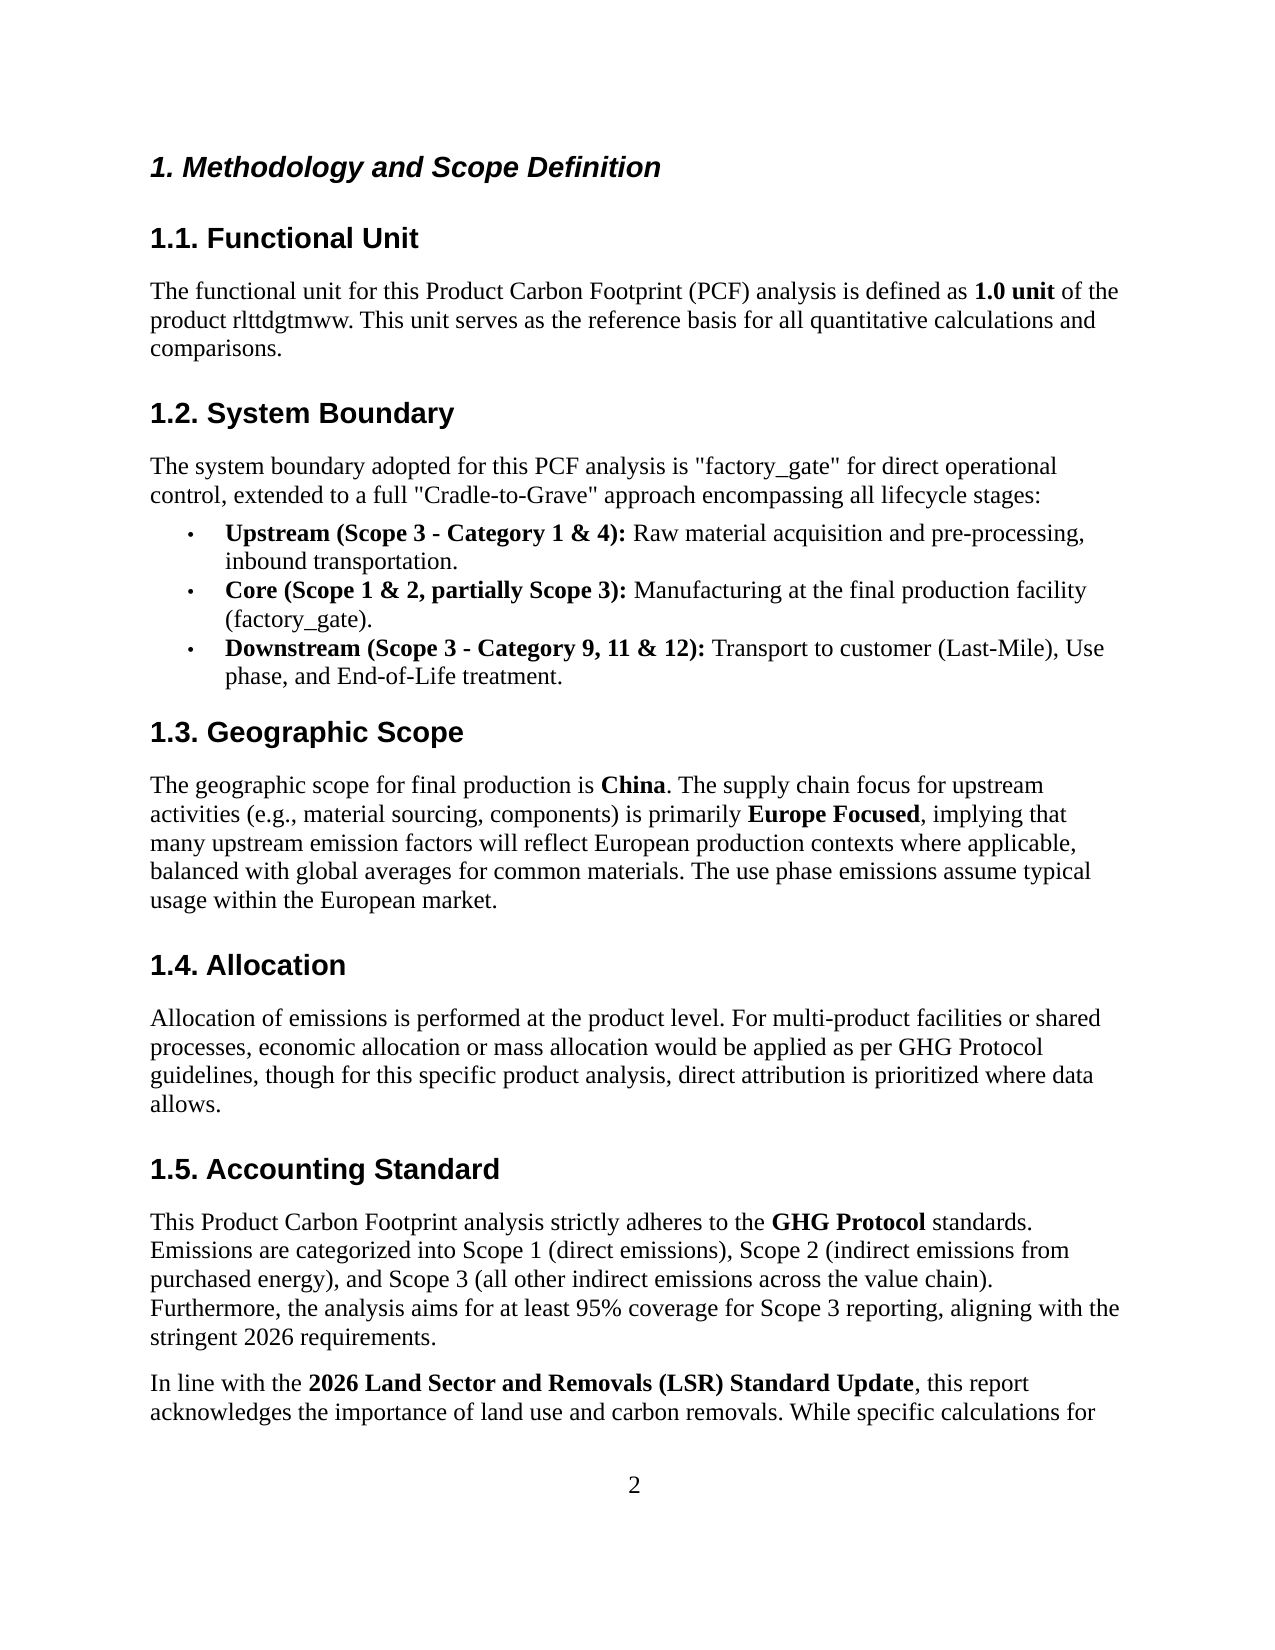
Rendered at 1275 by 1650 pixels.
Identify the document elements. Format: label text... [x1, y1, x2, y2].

text In line with the 2026 Land Sector and Removals (LSR) Standard Update, this report acknowledges the importance of land use and carbon removals. While specific calculations for [150, 1368, 1125, 1426]
list Upstream (Scope 3 - Category 1 & 4): Raw material acquisition and pre-processing, inbound transportation. [187, 518, 1125, 575]
text This Product Carbon Footprint analysis strictly adheres to the GHG Protocol standards. Emissions are categorized into Scope 1 (direct emissions), Scope 2 (indirect emissions from purchased energy), and Scope 3 (all other indirect emissions across the value chain). Furthermore, the analysis aims for at least 95% coverage for Scope 3 reporting, aligning with the stringent 2026 requirements. [150, 1207, 1125, 1351]
list Downstream (Scope 3 - Category 9, 11 & 12): Transport to customer (Last-Mile), Use phase, and End-of-Life treatment. [187, 633, 1125, 690]
subtitle 1.3. Geographic Scope [150, 715, 1125, 749]
subtitle 1.1. Functional Unit [150, 221, 1125, 254]
text The geographic scope for final production is China. The supply chain focus for upstream activities (e.g., material sourcing, components) is primarily Europe Focused, implying that many upstream emission factors will reflect European production contexts where applicable, balanced with global averages for common materials. The use phase emissions assume typical usage within the European market. [150, 770, 1125, 914]
list Core (Scope 1 & 2, partially Scope 3): Manufacturing at the final production facility (factory_gate). [187, 575, 1125, 633]
subtitle 1.4. Allocation [150, 948, 1125, 981]
subtitle 1.2. System Boundary [150, 396, 1125, 430]
subtitle 1. Methodology and Scope Definition [150, 150, 1125, 183]
text Allocation of emissions is performed at the product level. For multi-product facilities or shared processes, economic allocation or mass allocation would be applied as per GHG Protocol guidelines, though for this specific product analysis, direct attribution is prioritized where data allows. [150, 1003, 1125, 1118]
text The system boundary adopted for this PCF analysis is "factory_gate" for direct operational control, extended to a full "Cradle-to-Grave" approach encompassing all lifecycle stages: [150, 451, 1125, 509]
subtitle 1.5. Accounting Standard [150, 1152, 1125, 1185]
text The functional unit for this Product Carbon Footprint (PCF) analysis is defined as 1.0 unit of the product rlttdgtmww. This unit serves as the reference basis for all quantitative calculations and comparisons. [150, 276, 1125, 362]
